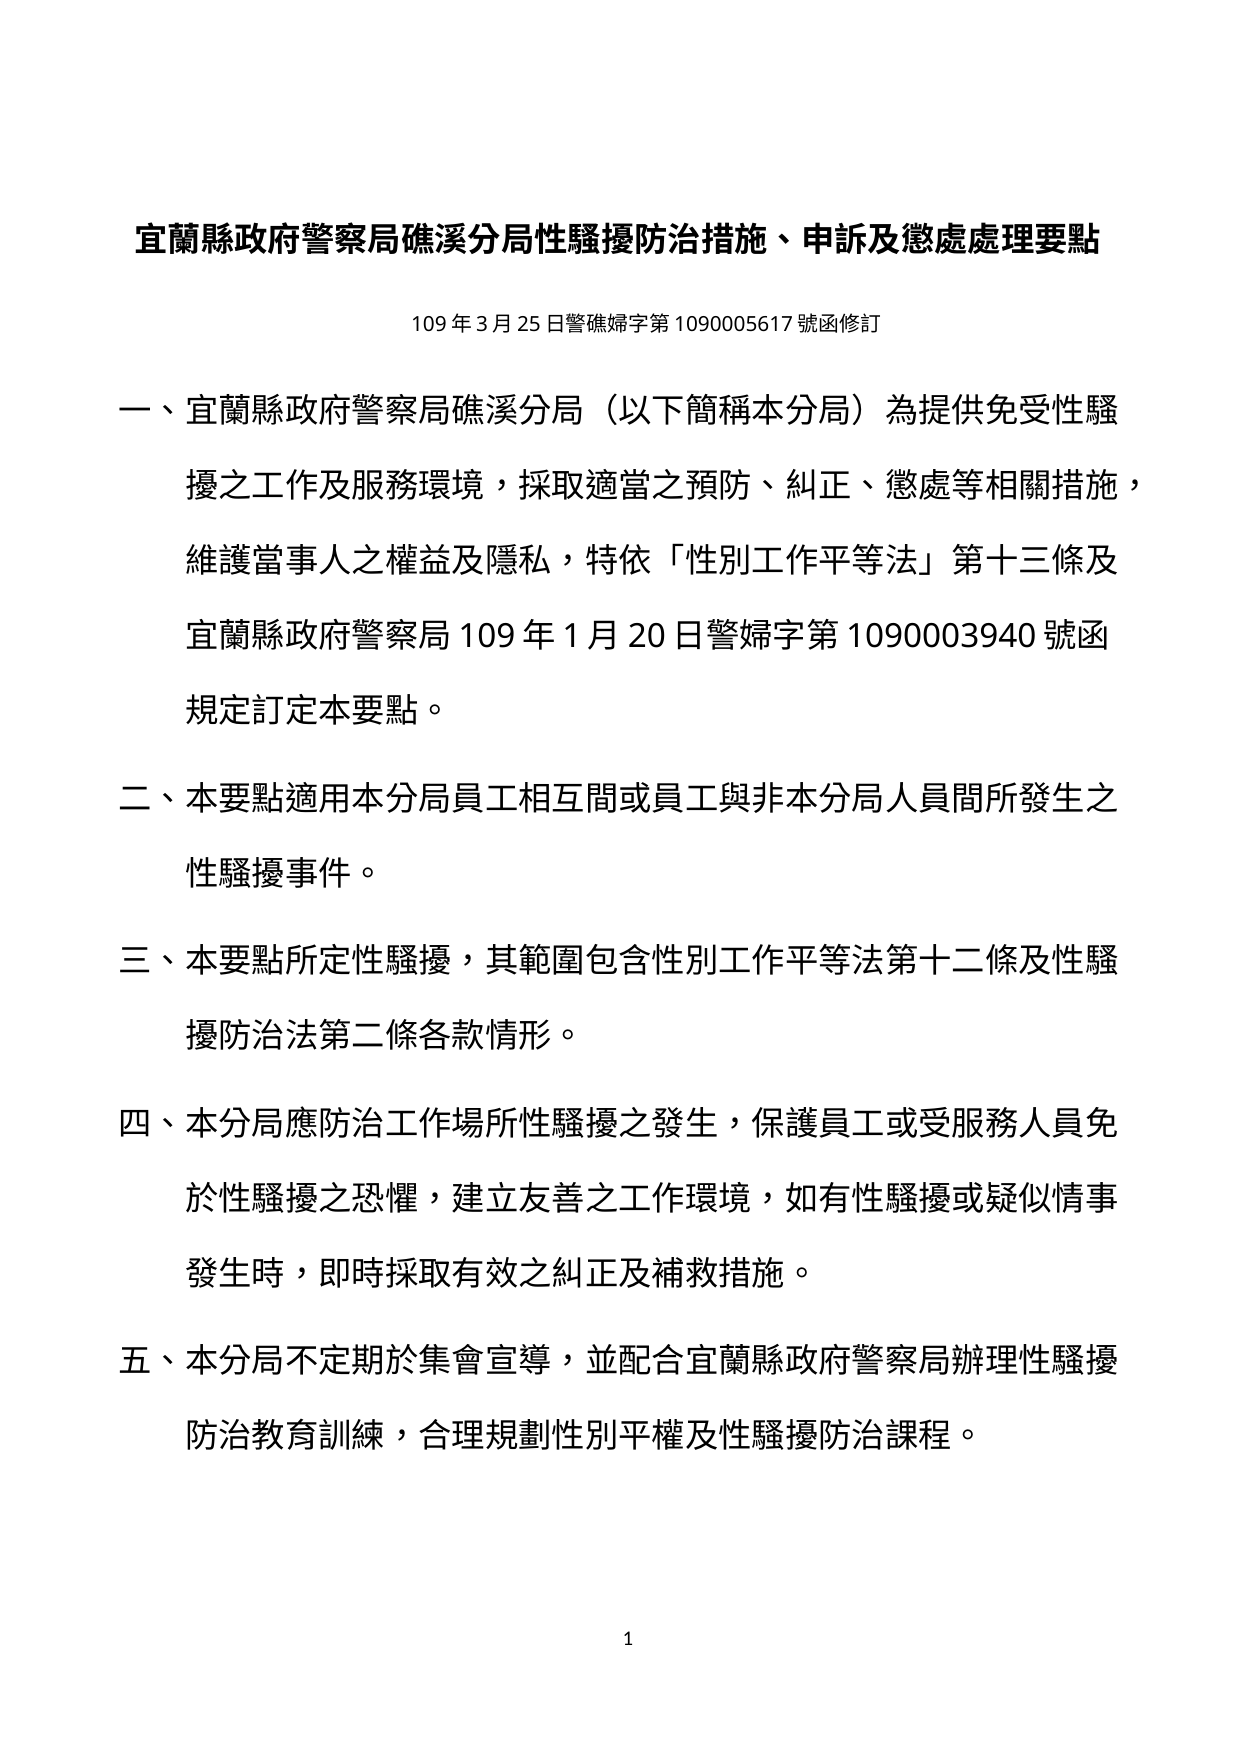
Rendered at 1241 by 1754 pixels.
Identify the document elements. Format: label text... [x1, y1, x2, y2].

text 宜蘭縣政府警察局礁溪分局性騷擾防治措施、申訴及懲處處理要點 [118, 193, 1137, 268]
text 二、本要點適用本分局員工相互間或員工與非本分局人員間所發生之性騷擾事件。 [118, 752, 1137, 902]
text 五、本分局不定期於集會宣導，並配合宜蘭縣政府警察局辦理性騷擾防治教育訓練，合理規劃性別平權及性騷擾防治課程。 [118, 1314, 1137, 1464]
text 三、本要點所定性騷擾，其範圍包含性別工作平等法第十二條及性騷擾防治法第二條各款情形。 [118, 914, 1137, 1064]
text 一、宜蘭縣政府警察局礁溪分局（以下簡稱本分局）為提供免受性騷擾之工作及服務環境，採取適當之預防、糾正、懲處等相關措施，維護當事人之權益及隱私，特依「性別工作平等法」第十三條及宜蘭縣政府警察局109年1月20日警婦字第1090003940號函規定訂定本要點。 [118, 364, 1137, 739]
text 109年3月25日警礁婦字第1090005617號函修訂 [118, 298, 1137, 335]
text 四、本分局應防治工作場所性騷擾之發生，保護員工或受服務人員免於性騷擾之恐懼，建立友善之工作環境，如有性騷擾或疑似情事發生時，即時採取有效之糾正及補救措施。 [118, 1077, 1137, 1302]
